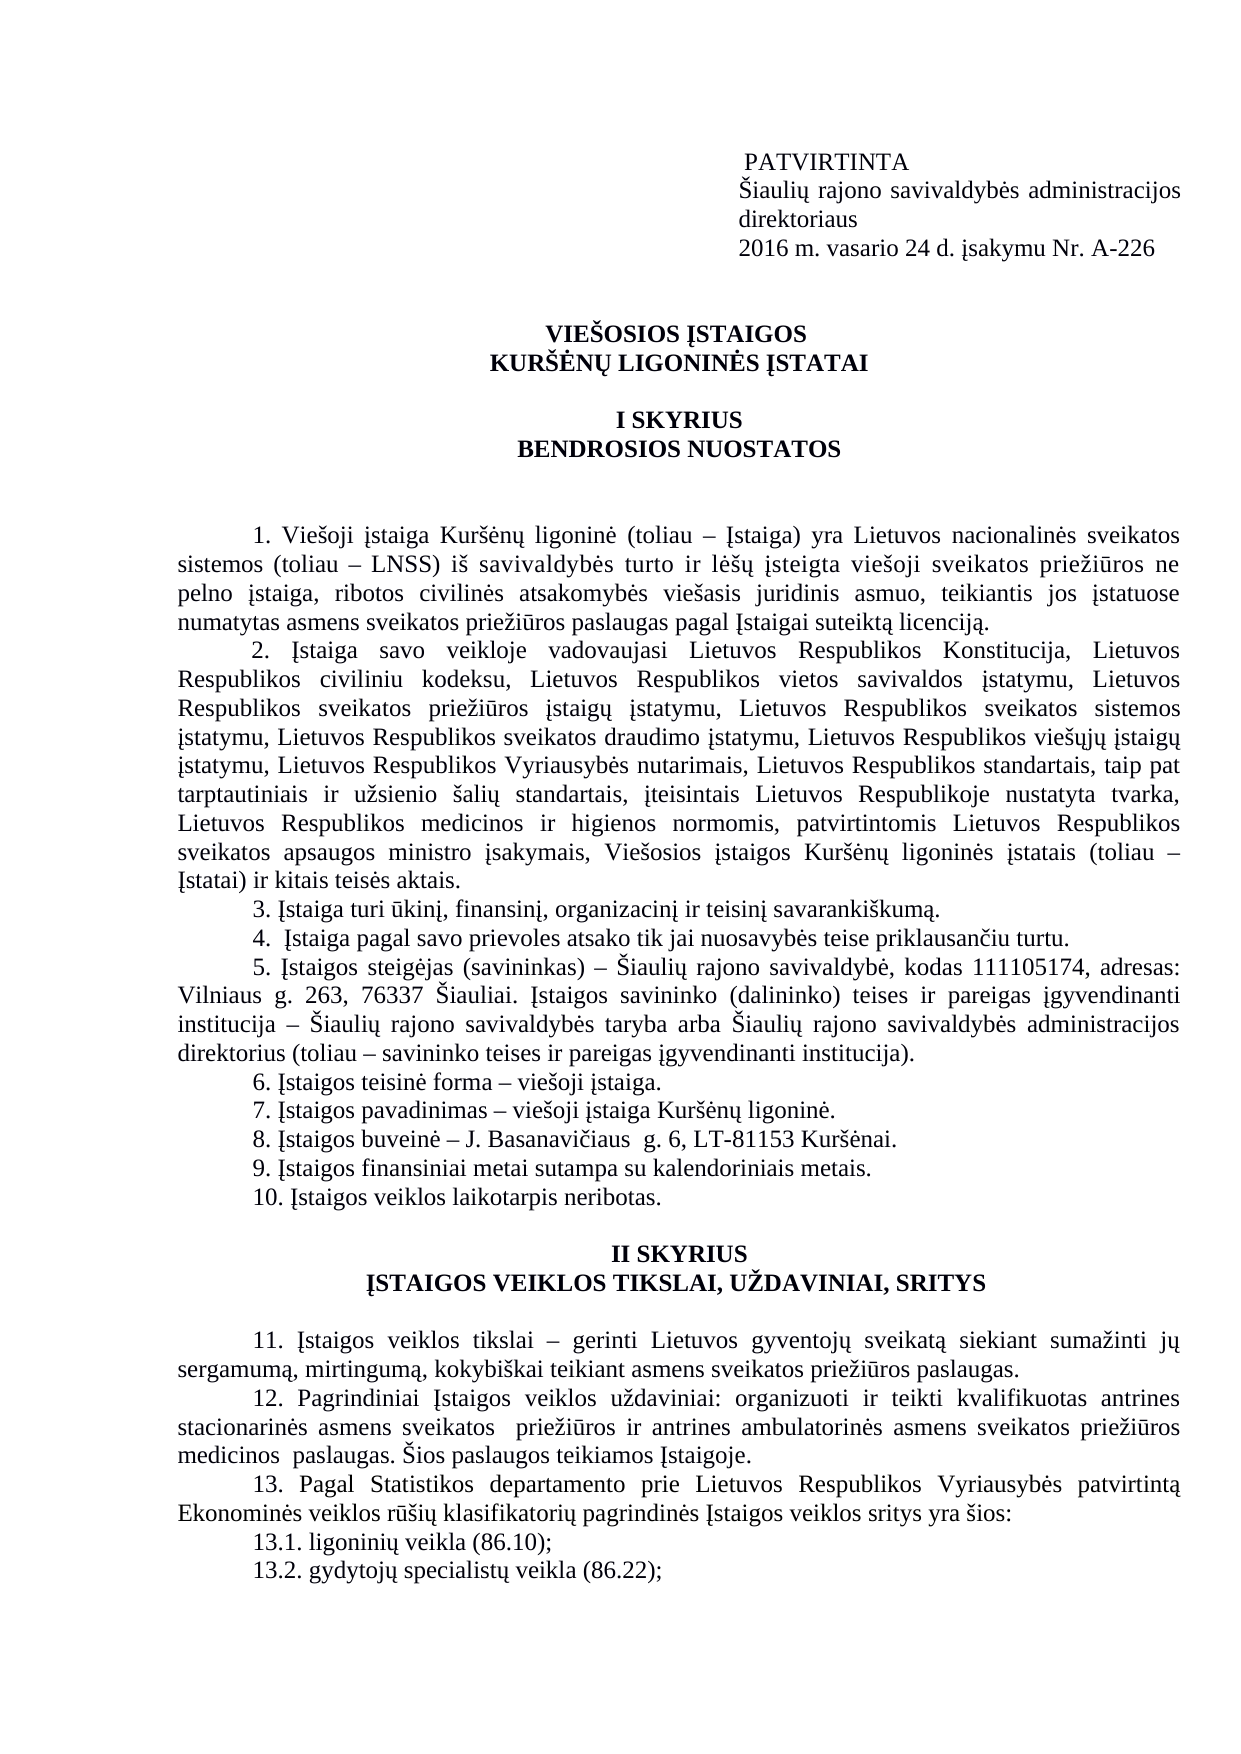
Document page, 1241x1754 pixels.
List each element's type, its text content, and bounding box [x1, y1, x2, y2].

text 13.2. gydytojų specialistų veikla (86.22); [177, 1556, 1181, 1584]
text 11. Įstaigos veiklos tikslai – gerinti Lietuvos gyventojų sveikatą siekiant sumažinti jų sergamumą, mirtingumą, kokybiškai teikiant asmens sveikatos priežiūros paslaugas. [177, 1326, 1181, 1383]
text 10. Įstaigos veiklos laikotarpis neribotas. [177, 1182, 1181, 1211]
text I SKYRIUS [177, 406, 1181, 434]
text 9. Įstaigos finansiniai metai sutampa su kalendoriniais metais. [177, 1153, 1181, 1182]
text PATVIRTINTA [177, 147, 1181, 176]
text KURŠĖNŲ LIGONINĖS ĮSTATAI [177, 348, 1181, 377]
text 3. Įstaiga turi ūkinį, finansinį, organizacinį ir teisinį savarankiškumą. [177, 894, 1181, 923]
text BENDROSIOS NUOSTATOS [177, 434, 1181, 463]
text 7. Įstaigos pavadinimas – viešoji įstaiga Kuršėnų ligoninė. [177, 1096, 1181, 1124]
text 2. Įstaiga savo veikloje vadovaujasi Lietuvos Respublikos Konstitucija, Lietuvos Respublikos civiliniu kodeksu, Lietuvos Respublikos vietos savivaldos įstatymu, Lietuvos Respublikos sveikatos priežiūros įstaigų įstatymu, Lietuvos Respublikos sveikatos sistemos įstatymu, Lietuvos Respublikos sveikatos draudimo įstatymu, Lietuvos Respublikos viešųjų įstaigų įstatymu, Lietuvos Respublikos Vyriausybės nutarimais, Lietuvos Respublikos standartais, taip pat tarptautiniais ir užsienio šalių standartais, įteisintais Lietuvos Respublikoje nustatyta tvarka, Lietuvos Respublikos medicinos ir higienos normomis, patvirtintomis Lietuvos Respublikos sveikatos apsaugos ministro įsakymais, Viešosios įstaigos Kuršėnų ligoninės įstatais (toliau – Įstatai) ir kitais teisės aktais. [177, 636, 1181, 894]
text VIEŠOSIOS ĮSTAIGOS [177, 319, 1181, 348]
text 6. Įstaigos teisinė forma – viešoji įstaiga. [177, 1067, 1181, 1096]
text 12. Pagrindiniai Įstaigos veiklos uždaviniai: organizuoti ir teikti kvalifikuotas antrines stacionarinės asmens sveikatos priežiūros ir antrines ambulatorinės asmens sveikatos priežiūros medicinos paslaugas. Šios paslaugos teikiamos Įstaigoje. [177, 1383, 1181, 1469]
text 8. Įstaigos buveinė – J. Basanavičiaus g. 6, LT-81153 Kuršėnai. [177, 1124, 1181, 1153]
text II SKYRIUS [177, 1239, 1181, 1268]
text 1. Viešoji įstaiga Kuršėnų ligoninė (toliau – Įstaiga) yra Lietuvos nacionalinės sveikatos sistemos (toliau – LNSS) iš savivaldybės turto ir lėšų įsteigta viešoji sveikatos priežiūros ne pelno įstaiga, ribotos civilinės atsakomybės viešasis juridinis asmuo, teikiantis jos įstatuose numatytas asmens sveikatos priežiūros paslaugas pagal Įstaigai suteiktą licenciją. [177, 521, 1181, 636]
text 13. Pagal Statistikos departamento prie Lietuvos Respublikos Vyriausybės patvirtintą Ekonominės veiklos rūšių klasifikatorių pagrindinės Įstaigos veiklos sritys yra šios: [177, 1469, 1181, 1527]
text 13.1. ligoninių veikla (86.10); [177, 1527, 1181, 1556]
text Šiaulių rajono savivaldybės administracijos direktoriaus [738, 176, 1181, 233]
text 4. Įstaiga pagal savo prievoles atsako tik jai nuosavybės teise priklausančiu turtu. [177, 923, 1181, 952]
text 5. Įstaigos steigėjas (savininkas) – Šiaulių rajono savivaldybė, kodas 111105174, adresas: Vilniaus g. 263, 76337 Šiauliai. Įstaigos savininko (dalininko) teises ir pareigas įgyvendinanti institucija – Šiaulių rajono savivaldybės taryba arba Šiaulių rajono savivaldybės administracijos direktorius (toliau – savininko teises ir pareigas įgyvendinanti institucija). [177, 952, 1181, 1067]
text 2016 m. vasario 24 d. įsakymu Nr. A-226 [738, 233, 1181, 262]
text ĮSTAIGOS VEIKLOS TIKSLAI, UŽDAVINIAI, SRITYS [177, 1268, 1181, 1297]
